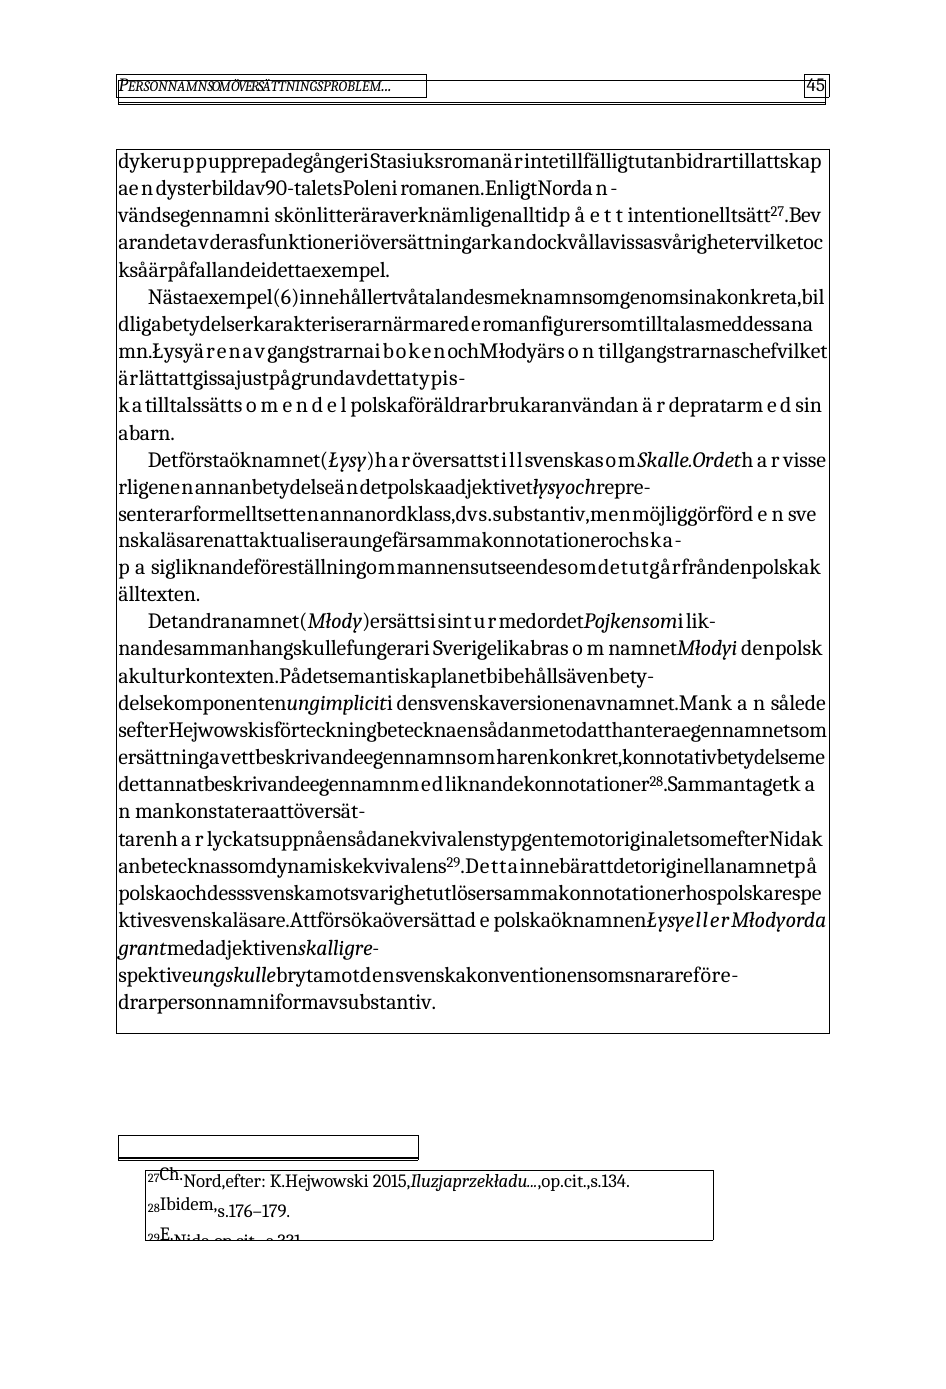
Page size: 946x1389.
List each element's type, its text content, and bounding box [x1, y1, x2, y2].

text 27Ch.Nord,efter: K.Hejwowski 2015,Iluzjaprzekładu...,op.cit.,s.134. [148, 1171, 713, 1192]
text [118, 75, 426, 80]
text Detandranamnet(Młody)ersättsisinturmedordetPojkensomilik-nandesammanhangskullefungerariSverigelikabrasomnamnetMłodyidenpolskakulturkontexten.Pådetsemantiskaplanetbibehållsävenbety-delsekomponentenungimplicitidensvenskaversionenavnamnet.MankansåledesefterHejwowskisförteckningbetecknaensådanmetodatthanteraegennamnetsomersättningavettbeskrivandeegennamnsomharenkonkret,konnotativbetydelsemedettannatbeskrivandeegennamnmedliknandekonnotationer28.Sammantagetkanmankonstateraattöversät-tarenharlyckatsuppnåensådanekvivalenstypgentemotoriginaletsomefterNidakanbetecknassomdynamiskekvivalens29.Dettainnebärattdetoriginellanamnetpåpolskaochdesssvenskamotsvarighetutlösersammakonnotationerhospolskarespektivesvenskaläsare.AttförsökaöversättadepolskaöknamnenŁysyellerMłodyordagrantmedadjektivenskalligre-spektiveungskullebrytamotdensvenskakonventionensomsnarareföre-drarpersonnamniformavsubstantiv. [118, 609, 827, 1015]
text 45 [806, 75, 829, 96]
text dykeruppupprepadegångeriStasiuksromanärintetillfälligtutanbidrartillattskapaendysterbildav90-taletsPoleniromanen.EnligtNordan-vändsegennamniskönlitteräraverknämligenalltidpåettintentionelltsätt27.Bevarandetavderasfunktioneriöversättningarkandockvållavissasvårighetervilketocksåärpåfallandeidettaexempel. [118, 150, 827, 282]
text 28Ibidem,s.176–179. [148, 1193, 713, 1222]
text Nästaexempel(6)innehållertvåtalandesmeknamnsomgenomsinakonkreta,bildligabetydelserkarakteriserarnärmarederomanfigurersomtilltalasmeddessanamn.ŁysyärenavgangstrarnaibokenochMłodyärsontillgangstrarnaschefvilketärlättattgissajustpågrundavdettatypis-katilltalssättsomendelpolskaföräldrarbrukaranvändanärdepratarmedsinabarn. [118, 284, 827, 446]
text PERSONNAMNSOMÖVERSÄTTNINGSPROBLEM... [119, 81, 426, 96]
text Detförstaöknamnet(Łysy)haröversattstillsvenskasomSkalle.Ordetharvisserligenenannanbetydelseändetpolskaadjektivetłysyochrepre-senterarformelltsettenannanordklass,dvs.substantiv,menmöjliggörfördensvenskaläsarenattaktualiseraungefärsammakonnotationerochska-pasigliknandeföreställningommannensutseendesomdetutgårfråndenpolskakälltexten. [118, 448, 828, 607]
text 29E.Nida,op.cit., s.331. [148, 1223, 713, 1240]
